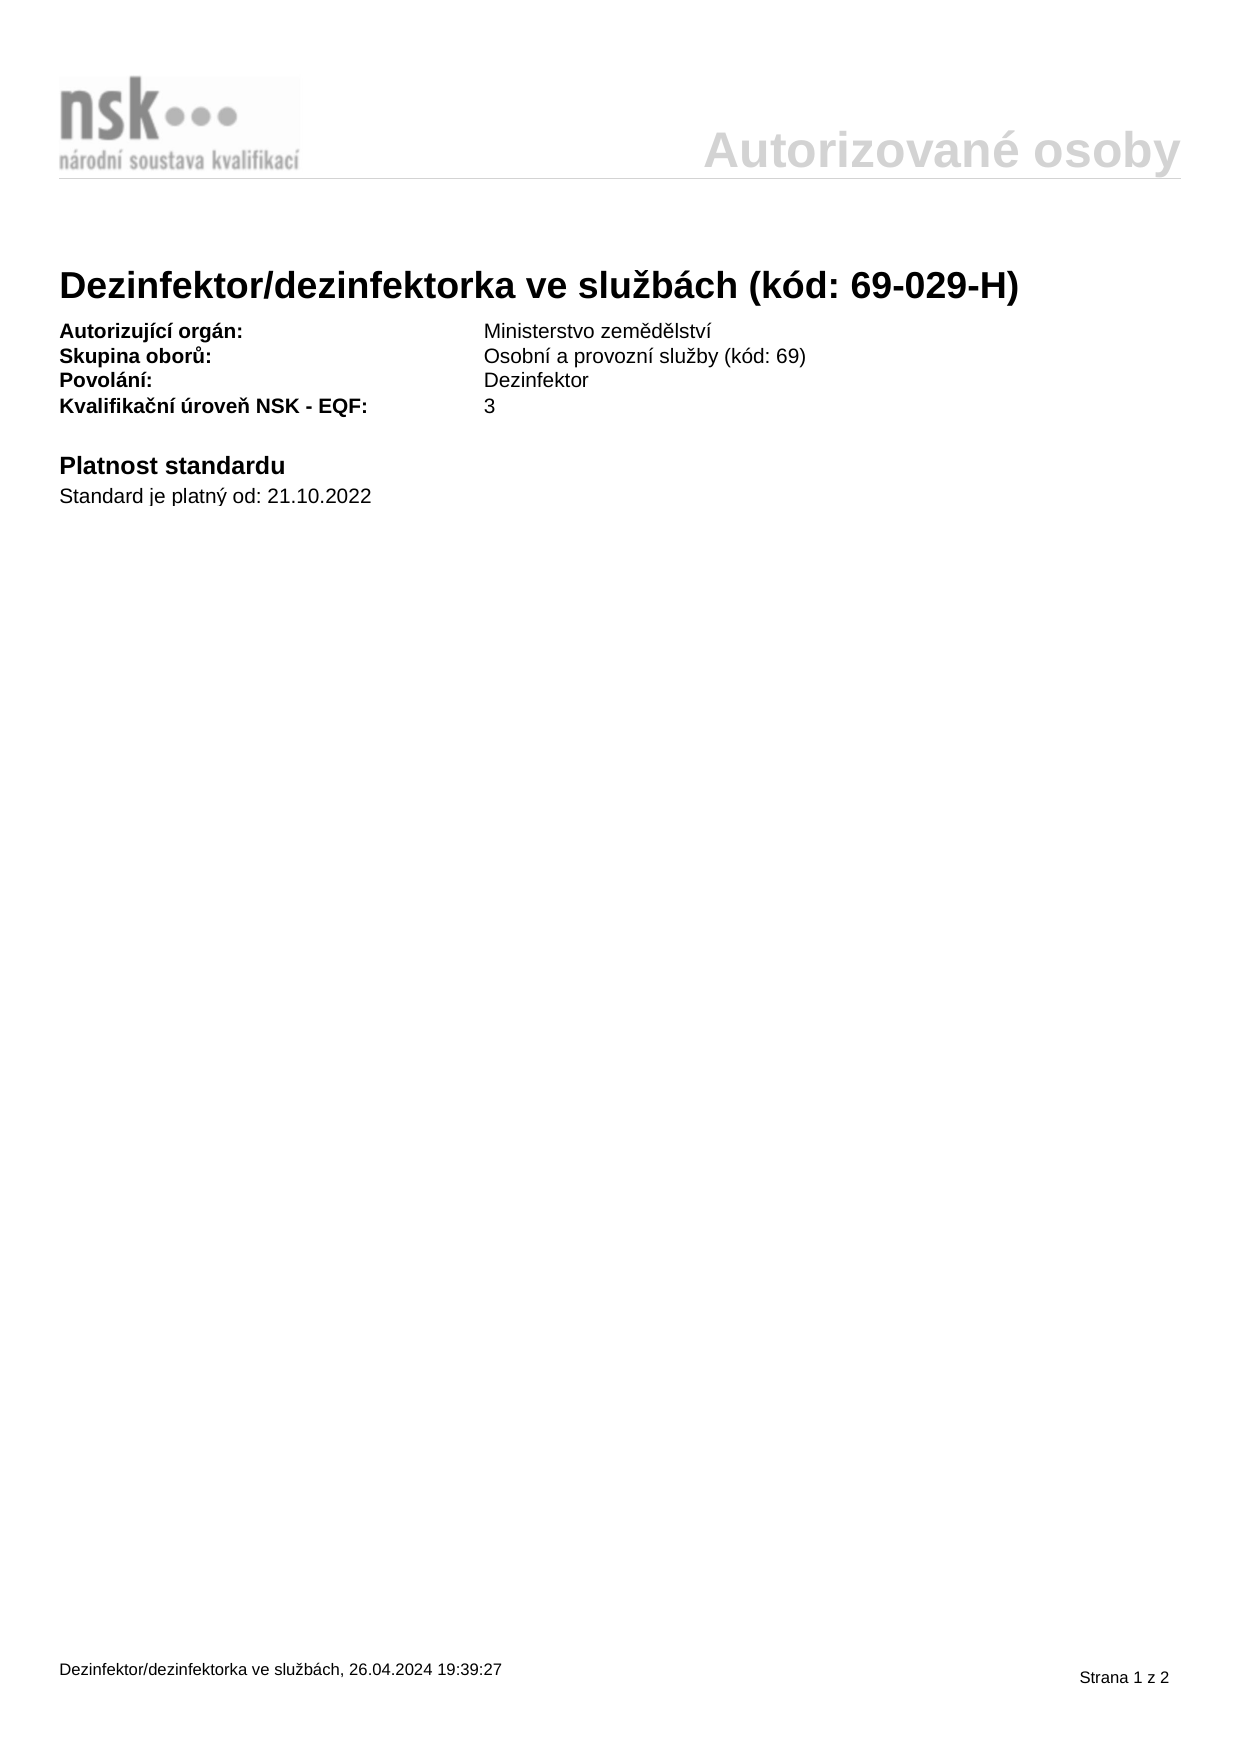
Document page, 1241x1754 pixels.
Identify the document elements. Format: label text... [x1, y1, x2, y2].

table_cell [59, 196, 483, 224]
table_cell [862, 1106, 1169, 1383]
table_cell [484, 506, 620, 806]
table_cell [862, 418, 1169, 447]
table_cell Skupina oborů: [59, 344, 483, 368]
table_cell [862, 506, 1169, 806]
table_cell Platnost standardu [59, 448, 1181, 483]
table_cell [484, 1106, 620, 1383]
table_cell [59, 806, 483, 1106]
table_cell [626, 1106, 862, 1383]
table_header [621, 59, 626, 172]
table_cell [1169, 506, 1181, 806]
table_cell [620, 806, 626, 1106]
table_cell [1169, 307, 1181, 319]
table_cell [626, 1384, 862, 1659]
table_cell Dezinfektor [484, 368, 1181, 393]
table_cell [1169, 806, 1181, 1106]
table_header Autorizované osoby [626, 59, 1181, 178]
table_cell [484, 806, 620, 1106]
table_cell [59, 1384, 483, 1659]
table_cell [484, 1384, 620, 1659]
table_cell Standard je platný od: 21.10.2022 [59, 484, 1181, 506]
table_cell [620, 196, 626, 224]
table_cell [626, 806, 862, 1106]
table_cell [1169, 418, 1181, 447]
table_cell [484, 418, 620, 447]
table_cell [1169, 1384, 1181, 1659]
table_cell [484, 172, 620, 178]
table_cell [620, 506, 626, 806]
table_cell [862, 1384, 1169, 1659]
table_cell Povolání: [59, 368, 483, 392]
table_cell [620, 418, 626, 447]
table_cell [59, 172, 483, 178]
table_cell [862, 307, 1169, 319]
table_cell [620, 1106, 626, 1383]
table_cell [620, 307, 626, 319]
table_cell 3 [484, 394, 1181, 417]
table_cell [1169, 1660, 1181, 1696]
table_cell [59, 307, 483, 319]
table_cell [59, 179, 1181, 196]
table_cell [1169, 1106, 1181, 1383]
table_cell [59, 418, 483, 447]
table_cell [59, 1106, 483, 1383]
table_cell Autorizující orgán: [59, 319, 483, 343]
table_cell [1169, 196, 1181, 224]
table_cell [59, 506, 483, 806]
table_cell Ministerstvo zemědělství [484, 319, 1181, 344]
table_cell Strana 1 z 2 [862, 1660, 1169, 1696]
table_cell Kvalifikační úroveň NSK - EQF: [59, 394, 483, 417]
table_cell [484, 307, 620, 319]
table_cell Dezinfektor/dezinfektorka ve službách (kód: 69-029-H) [59, 224, 1181, 307]
table_cell [862, 196, 1169, 224]
table_cell [862, 806, 1169, 1106]
table_cell [626, 418, 862, 447]
table_cell [626, 196, 862, 224]
table_cell Osobní a provozní služby (kód: 69) [484, 344, 1181, 368]
table_cell [626, 307, 862, 319]
table_cell [626, 506, 862, 806]
table_cell Dezinfektor/dezinfektorka ve službách, 26.04.2024 19:39:27 [59, 1660, 862, 1696]
picture [58, 59, 621, 172]
table_cell [620, 1384, 626, 1659]
table_cell [484, 196, 620, 224]
